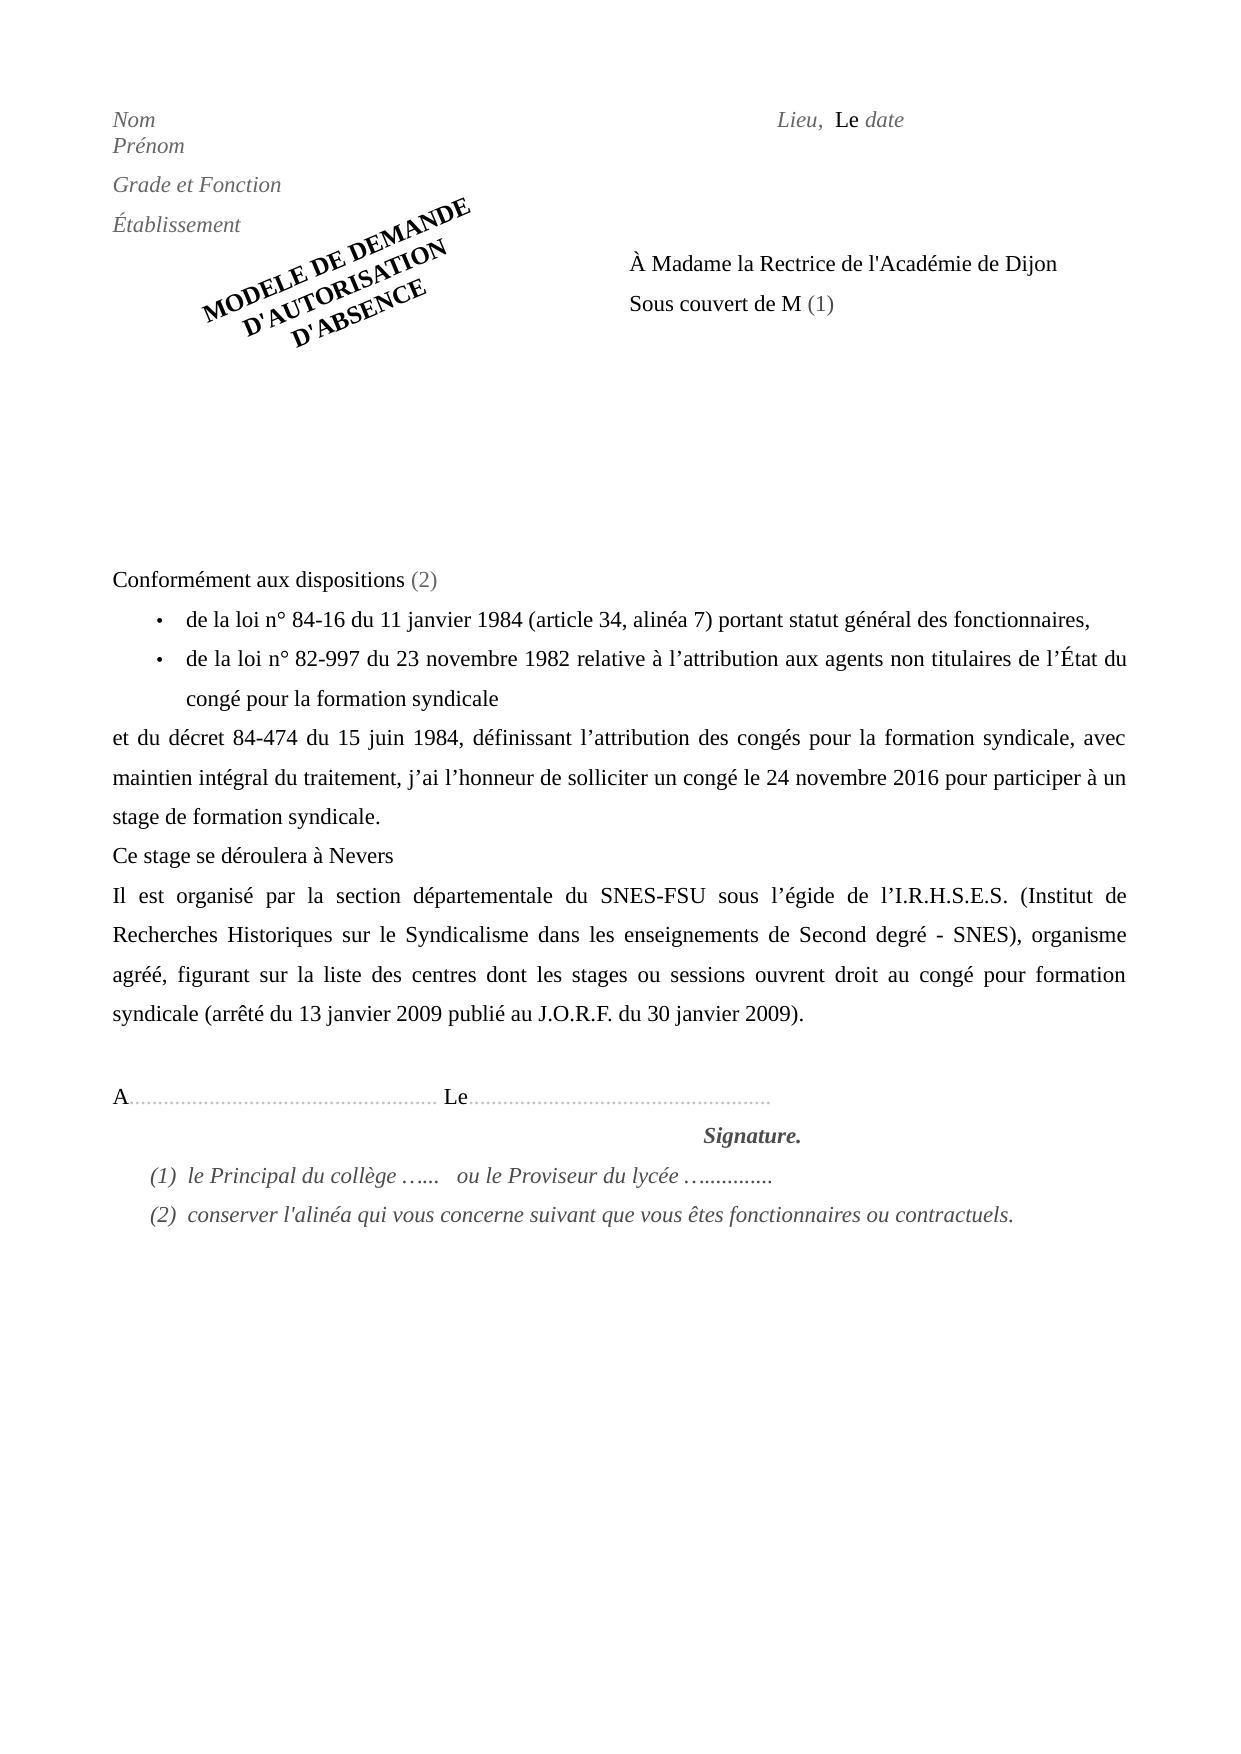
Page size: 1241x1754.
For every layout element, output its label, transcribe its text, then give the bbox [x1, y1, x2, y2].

text Sous couvert de M (1) [112, 290, 1128, 316]
text Ce stage se déroulera à Nevers [112, 843, 1128, 869]
text À Madame la Rectrice de l'Académie de Dijon [112, 250, 1128, 277]
list conserver l'alinéa qui vous concerne suivant que vous êtes fonctionnaires ou contractuels. [150, 1202, 1128, 1228]
list le Principal du collège …... ou le Proviseur du lycée …............ [150, 1162, 1128, 1188]
text et du décret 84-474 du 15 juin 1984, définissant l’attribution des congés pour la formation syndicale, avec maintien intégral du traitement, j’ai l’honneur de solliciter un congé le 24 novembre 2016 pour participer à un stage de formation syndicale. [112, 724, 1128, 829]
text Grade et Fonction [112, 171, 1128, 198]
text Conformément aux dispositions (2) [112, 566, 1128, 593]
text Nom Lieu, Le date Prénom [112, 106, 1128, 159]
text Établissement [112, 211, 1128, 237]
list de la loi n° 82-997 du 23 novembre 1982 relative à l’attribution aux agents non titulaires de l’État du congé pour la formation syndicale [156, 645, 1128, 711]
list de la loi n° 84-16 du 11 janvier 1984 (article 34, alinéa 7) portant statut général des fonctionnaires, [156, 606, 1128, 632]
text A...................................................... Le..................................................... [112, 1083, 1128, 1109]
text Il est organisé par la section départementale du SNES-FSU sous l’égide de l’I.R.H.S.E.S. (Institut de Recherches Historiques sur le Syndicalisme dans les enseignements de Second degré - SNES), organisme agréé, figurant sur la liste des centres dont les stages ou sessions ouvrent droit au congé pour formation syndicale (arrêté du 13 janvier 2009 publié au J.O.R.F. du 30 janvier 2009). [112, 882, 1128, 1027]
text Signature. [112, 1123, 1128, 1149]
